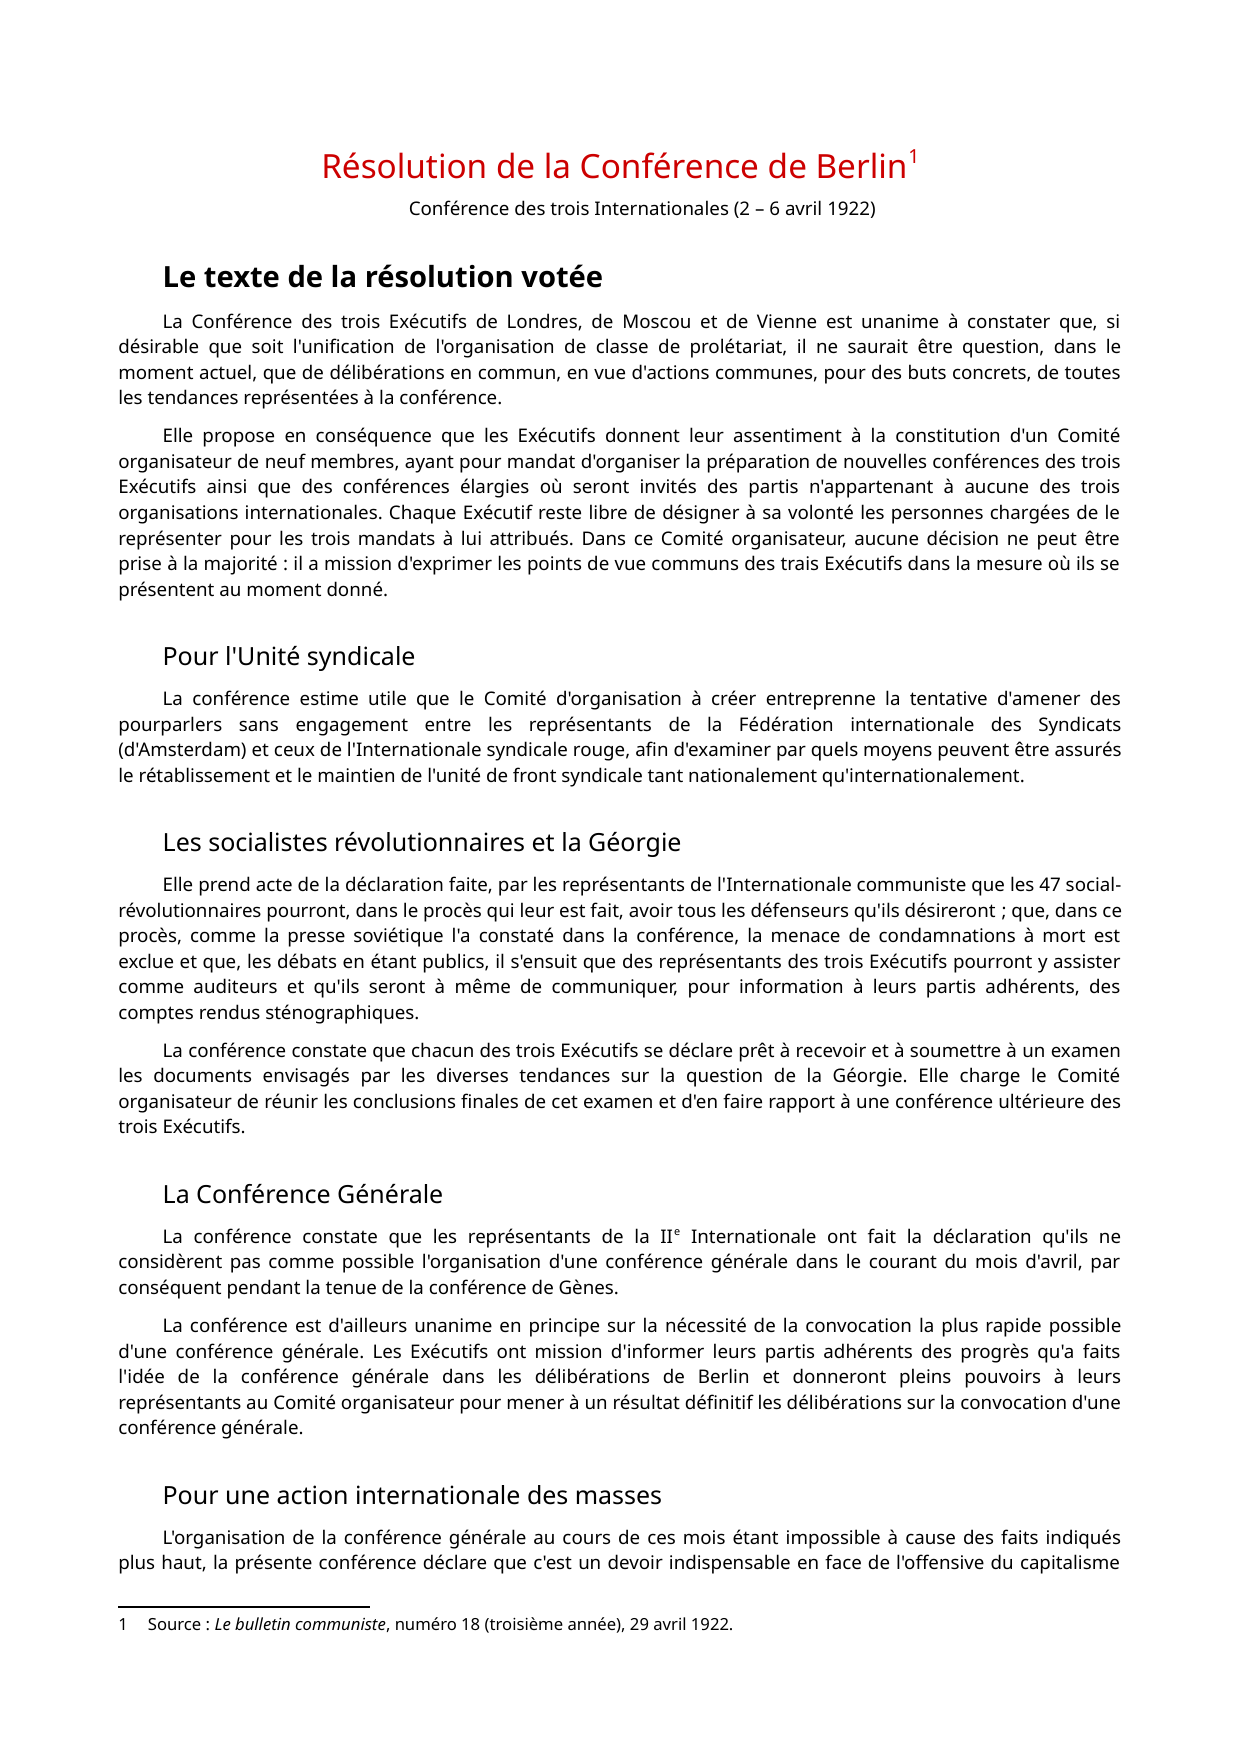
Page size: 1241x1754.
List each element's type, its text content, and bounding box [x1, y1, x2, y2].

text Elle propose en conséquence que les Exécutifs donnent leur assentiment à la constitution d'un Comité organisateur de neuf membres, ayant pour mandat d'organiser la préparation de nouvelles conférences des trois Exécutifs ainsi que des conférences élargies où seront invités des partis n'appartenant à aucune des trois organisations internationales. Chaque Exécutif reste libre de désigner à sa volonté les personnes chargées de le représenter pour les trois mandats à lui attribués. Dans ce Comité organisateur, aucune décision ne peut être prise à la majorité : il a mission d'exprimer les points de vue communs des trais Exécutifs dans la mesure où ils se présentent au moment donné. [118, 423, 1122, 601]
subtitle Pour l'Unité syndicale [118, 639, 1122, 673]
text La conférence estime utile que le Comité d'organisation à créer entreprenne la tentative d'amener des pourparlers sans engagement entre les représentants de la Fédération internationale des Syndicats (d'Amsterdam) et ceux de l'Internationale syndicale rouge, afin d'examiner par quels moyens peuvent être assurés le rétablissement et le maintien de l'unité de front syndicale tant nationalement qu'internationalement. [118, 685, 1122, 787]
text La Conférence des trois Exécutifs de Londres, de Moscou et de Vienne est unanime à constater que, si désirable que soit l'unification de l'organisation de classe de prolétariat, il ne saurait être question, dans le moment actuel, que de délibérations en commun, en vue d'actions communes, pour des buts concrets, de toutes les tendances représentées à la conférence. [118, 308, 1122, 410]
text Elle prend acte de la déclaration faite, par les représentants de l'Internationale communiste que les 47 social-révolutionnaires pourront, dans le procès qui leur est fait, avoir tous les défenseurs qu'ils désireront ; que, dans ce procès, comme la presse soviétique l'a constaté dans la conférence, la menace de condamnations à mort est exclue et que, les débats en étant publics, il s'ensuit que des représentants des trois Exécutifs pourront y assister comme auditeurs et qu'ils seront à même de communiquer, pour information à leurs partis adhérents, des comptes rendus sténographiques. [118, 872, 1122, 1025]
text La conférence constate que les représentants de la IIe Internationale ont fait la déclaration qu'ils ne considèrent pas comme possible l'organisation d'une conférence générale dans le courant du mois d'avril, par conséquent pendant la tenue de la conférence de Gènes. [118, 1223, 1122, 1300]
text La conférence constate que chacun des trois Exécutifs se déclare prêt à recevoir et à soumettre à un examen les documents envisagés par les diverses tendances sur la question de la Géorgie. Elle charge le Comité organisateur de réunir les conclusions finales de cet examen et d'en faire rapport à une conférence ultérieure des trois Exécutifs. [118, 1037, 1122, 1139]
text L'organisation de la conférence générale au cours de ces mois étant impossible à cause des faits indiqués plus haut, la présente conférence déclare que c'est un devoir indispensable en face de l'offensive du capitalisme [118, 1524, 1122, 1575]
text Source : Le bulletin communiste, numéro 18 (troisième année), 29 avril 1922. [118, 1613, 1122, 1636]
text Conférence des trois Internationales (2 – 6 avril 1922) [118, 195, 1122, 220]
text La conférence est d'ailleurs unanime en principe sur la nécessité de la convocation la plus rapide possible d'une conférence générale. Les Exécutifs ont mission d'informer leurs partis adhérents des progrès qu'a faits l'idée de la conférence générale dans les délibérations de Berlin et donneront pleins pouvoirs à leurs représentants au Comité organisateur pour mener à un résultat définitif les délibérations sur la convocation d'une conférence générale. [118, 1312, 1122, 1440]
subtitle Pour une action internationale des masses [118, 1477, 1122, 1512]
subtitle Résolution de la Conférence de Berlin [118, 143, 1122, 188]
subtitle La Conférence Générale [118, 1177, 1122, 1211]
subtitle Le texte de la résolution votée [118, 256, 1122, 296]
subtitle Les socialistes révolutionnaires et la Géorgie [118, 825, 1122, 859]
